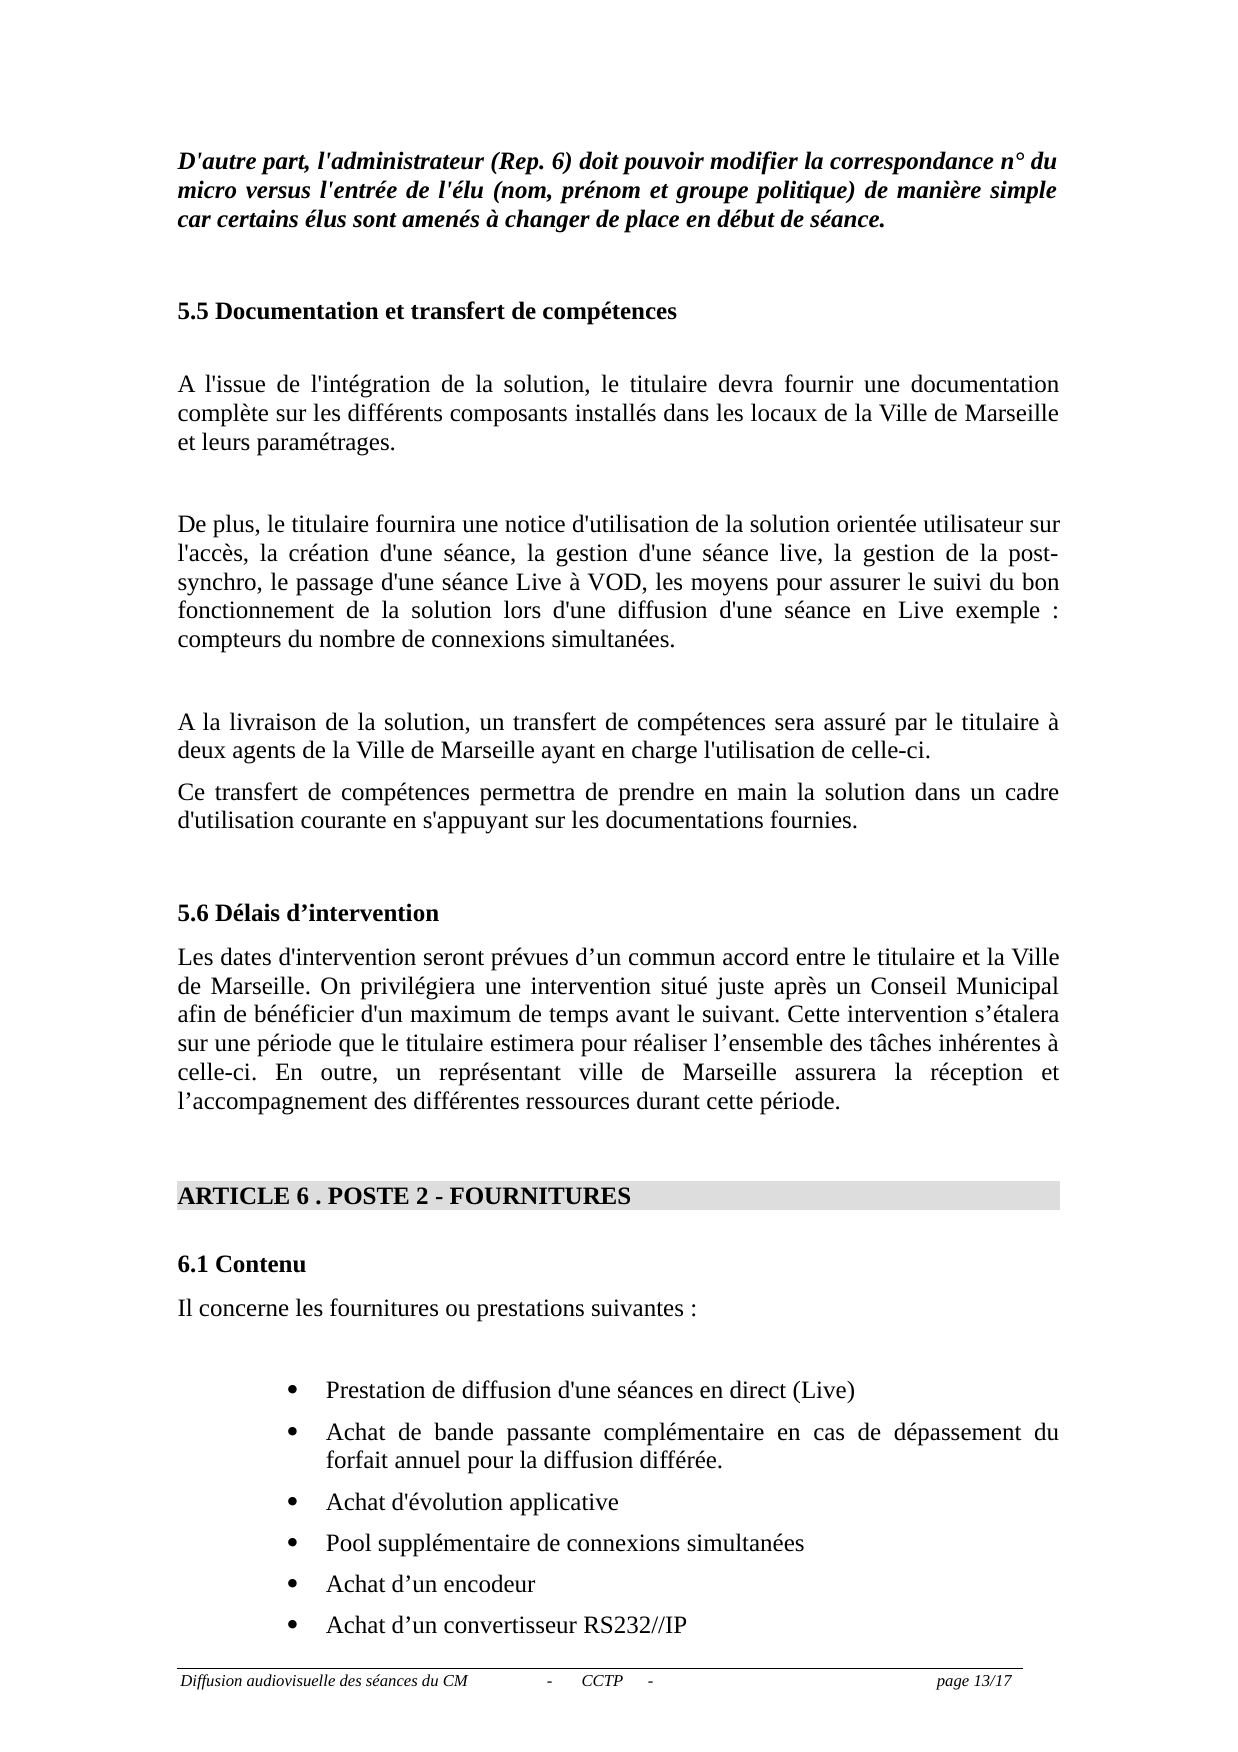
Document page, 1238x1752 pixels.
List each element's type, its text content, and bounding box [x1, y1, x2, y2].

list Achat d'évolution applicative [288, 1487, 1060, 1515]
subtitle 5.5 Documentation et transfert de compétences [177, 286, 1122, 328]
list Prestation de diffusion d'une séances en direct (Live) [288, 1375, 1060, 1404]
text A la livraison de la solution, un transfert de compétences sera assuré par le titulaire à deux agents de la Ville de Marseille ayant en charge l'utilisation de celle-ci. [177, 707, 1060, 764]
subtitle 6.1 Contenu [177, 1239, 1060, 1280]
list Achat d’un convertisseur RS232//IP [288, 1610, 1060, 1639]
text A l'issue de l'intégration de la solution, le titulaire devra fournir une documentation complète sur les différents composants installés dans les locaux de la Ville de Marseille et leurs paramétrages. [177, 369, 1060, 455]
list Achat de bande passante complémentaire en cas de dépassement du forfait annuel pour la diffusion différée. [288, 1417, 1060, 1474]
text De plus, le titulaire fournira une notice d'utilisation de la solution orientée utilisateur sur l'accès, la création d'une séance, la gestion d'une séance live, la gestion de la post-synchro, le passage d'une séance Live à VOD, les moyens pour assurer le suivi du bon fonctionnement de la solution lors d'une diffusion d'une séance en Live exemple : compteurs du nombre de connexions simultanées. [177, 509, 1060, 653]
list Achat d’un encodeur [288, 1569, 1060, 1598]
text Ce transfert de compétences permettra de prendre en main la solution dans un cadre d'utilisation courante en s'appuyant sur les documentations fournies. [177, 777, 1060, 834]
text D'autre part, l'administrateur (Rep. 6) doit pouvoir modifier la correspondance n° du micro versus l'entrée de l'élu (nom, prénom et groupe politique) de manière simple car certains élus sont amenés à changer de place en début de séance. [177, 146, 1060, 232]
subtitle 5.6 Délais d’intervention [177, 888, 1122, 929]
list Pool supplémentaire de connexions simultanées [288, 1528, 1060, 1557]
subtitle Article 6 . Poste 2 - Fournitures [177, 1181, 1060, 1210]
text Les dates d'intervention seront prévues d’un commun accord entre le titulaire et la Ville de Marseille. On privilégiera une intervention situé juste après un Conseil Municipal afin de bénéficier d'un maximum de temps avant le suivant. Cette intervention s’étalera sur une période que le titulaire estimera pour réaliser l’ensemble des tâches inhérentes à celle-ci. En outre, un représentant ville de Marseille assurera la réception et l’accompagnement des différentes ressources durant cette période. [177, 942, 1060, 1114]
text Il concerne les fournitures ou prestations suivantes : [177, 1293, 1060, 1322]
